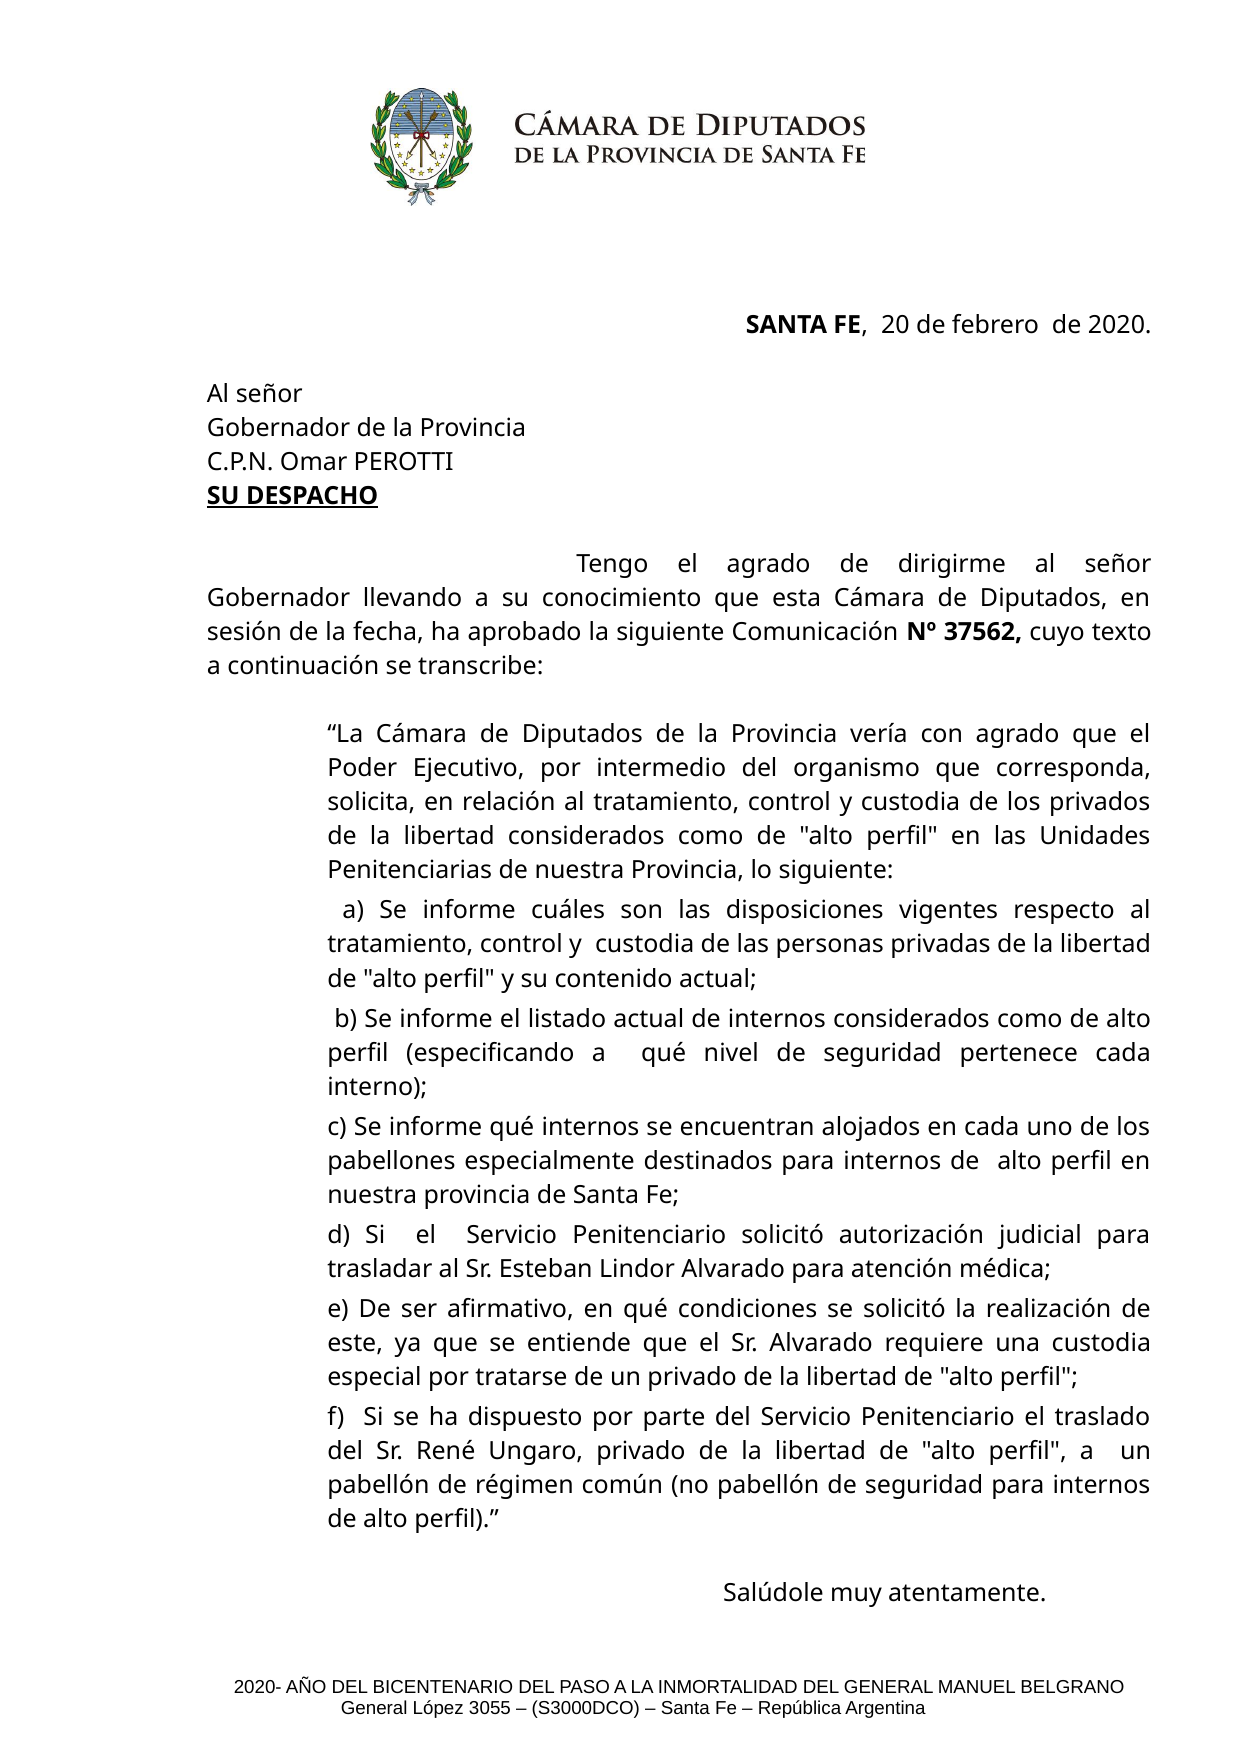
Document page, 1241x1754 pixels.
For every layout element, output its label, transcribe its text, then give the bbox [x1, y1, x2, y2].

text Gobernador de la Provincia [207, 409, 1152, 443]
text “La Cámara de Diputados de la Provincia vería con agrado que el Poder Ejecutivo, por intermedio del organismo que corresponda, solicita, en relación al tratamiento, control y custodia de los privados de la libertad considerados como de "alto perfil" en las Unidades Penitenciarias de nuestra Provincia, lo siguiente: [327, 716, 1152, 886]
picture [370, 88, 866, 210]
text b) Se informe el listado actual de internos considerados como de alto perfil (especificando a qué nivel de seguridad pertenece cada interno); [327, 1000, 1152, 1102]
text e) De ser afirmativo, en qué condiciones se solicitó la realización de este, ya que se entiende que el Sr. Alvarado requiere una custodia especial por tratarse de un privado de la libertad de "alto perfil"; [327, 1291, 1152, 1393]
text SU DESPACHO [207, 477, 1152, 511]
text f) Si se ha dispuesto por parte del Servicio Penitenciario el traslado del Sr. René Ungaro, privado de la libertad de "alto perfil", a un pabellón de régimen común (no pabellón de seguridad para internos de alto perfil).” [327, 1399, 1152, 1535]
text Salúdole muy atentamente. [649, 1575, 1152, 1609]
text C.P.N. Omar PEROTTI [207, 443, 1152, 477]
text d) Si el Servicio Penitenciario solicitó autorización judicial para trasladar al Sr. Esteban Lindor Alvarado para atención médica; [327, 1216, 1152, 1284]
text Al señor [207, 375, 1152, 409]
text Tengo el agrado de dirigirme al señor Gobernador llevando a su conocimiento que esta Cámara de Diputados, en sesión de la fecha, ha aprobado la siguiente Comunicación Nº 37562, cuyo texto a continuación se transcribe: [207, 546, 1152, 682]
text SANTA FE, 20 de febrero de 2020. [207, 307, 1152, 341]
text a) Se informe cuáles son las disposiciones vigentes respecto al tratamiento, control y custodia de las personas privadas de la libertad de "alto perfil" y su contenido actual; [327, 892, 1152, 994]
text c) Se informe qué internos se encuentran alojados en cada uno de los pabellones especialmente destinados para internos de alto perfil en nuestra provincia de Santa Fe; [327, 1108, 1152, 1211]
